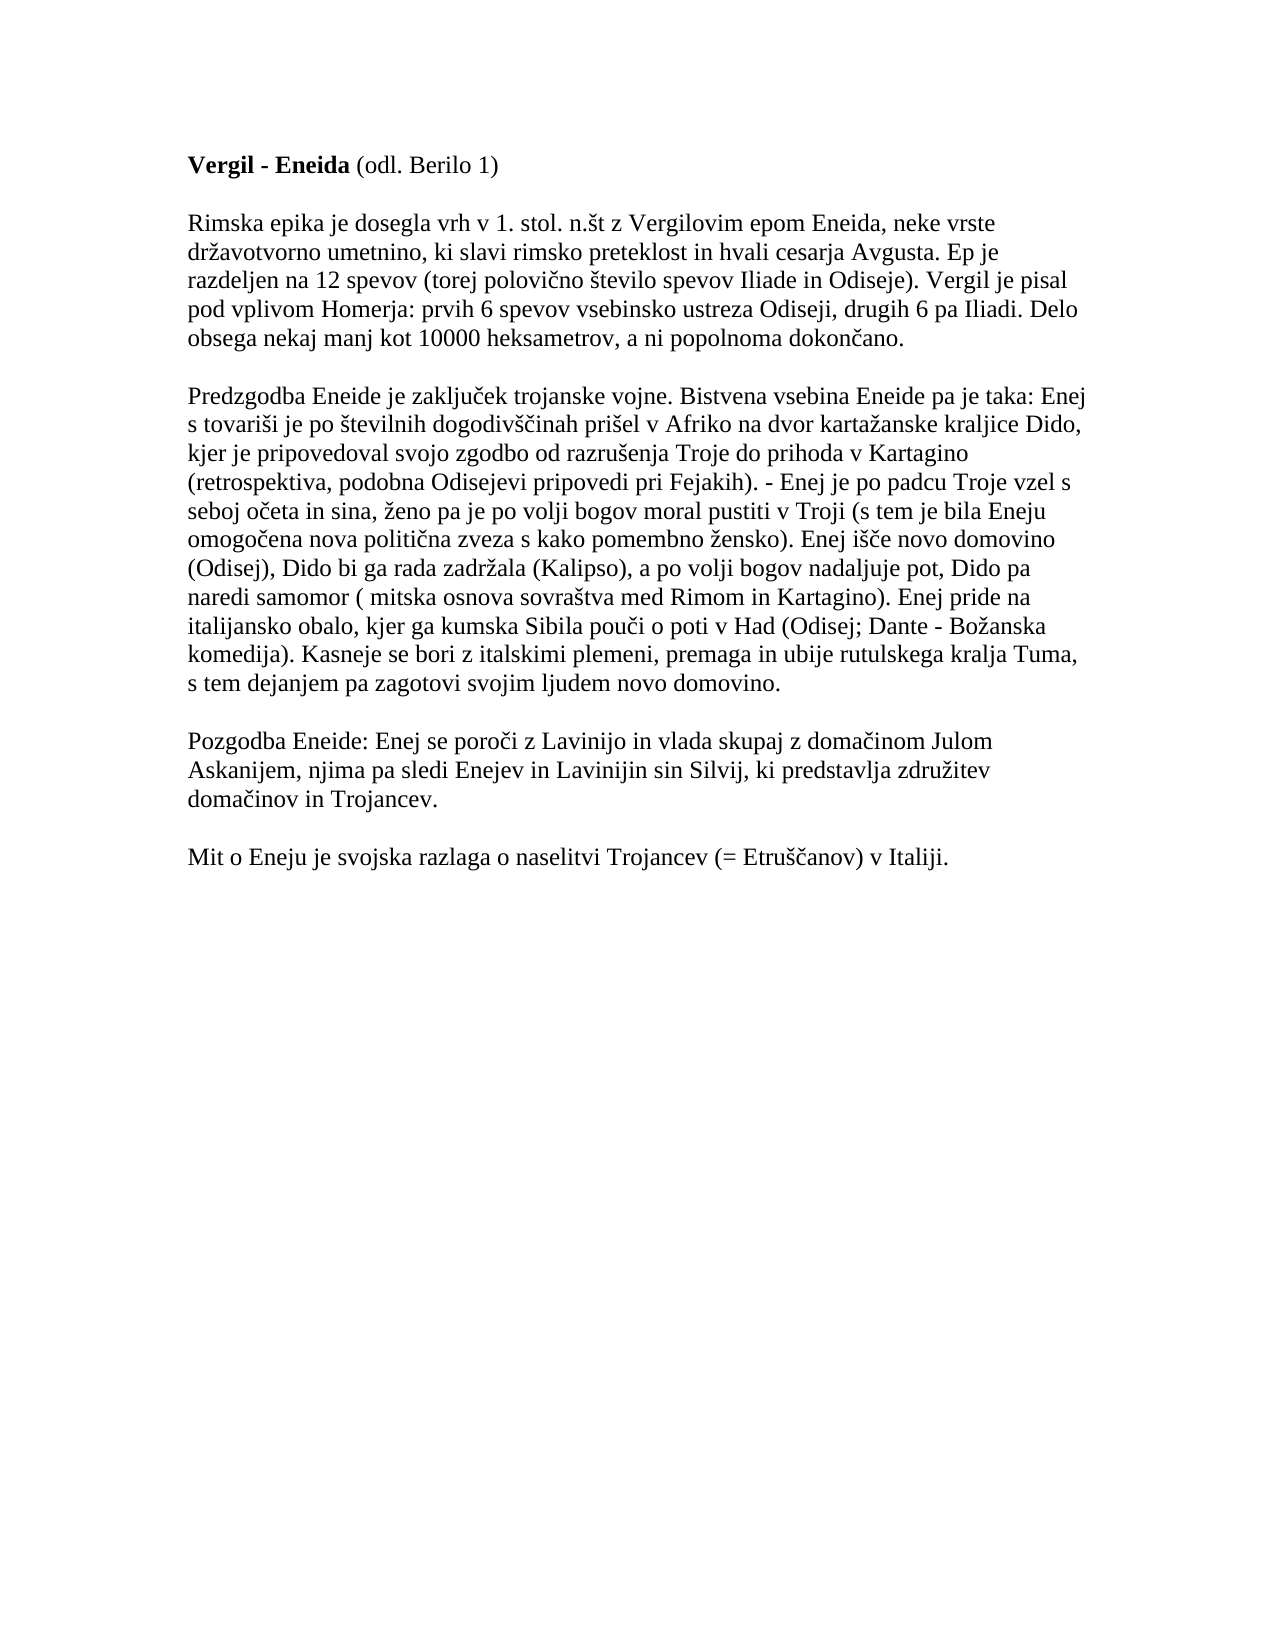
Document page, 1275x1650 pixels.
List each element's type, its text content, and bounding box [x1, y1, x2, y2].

text Pozgodba Eneide: Enej se poroči z Lavinijo in vlada skupaj z domačinom Julom Askanijem, njima pa sledi Enejev in Lavinijin sin Silvij, ki predstavlja združitev domačinov in Trojancev. [187, 726, 1087, 812]
text Vergil - Eneida (odl. Berilo 1) [187, 150, 1087, 179]
text Predzgodba Eneide je zaključek trojanske vojne. Bistvena vsebina Eneide pa je taka: Enej s tovariši je po številnih dogodivščinah prišel v Afriko na dvor kartažanske kraljice Dido, kjer je pripovedoval svojo zgodbo od razrušenja Troje do prihoda v Kartagino (retrospektiva, podobna Odisejevi pripovedi pri Fejakih). - Enej je po padcu Troje vzel s seboj očeta in sina, ženo pa je po volji bogov moral pustiti v Troji (s tem je bila Eneju omogočena nova politična zveza s kako pomembno žensko). Enej išče novo domovino (Odisej), Dido bi ga rada zadržala (Kalipso), a po volji bogov nadaljuje pot, Dido pa naredi samomor ( mitska osnova sovraštva med Rimom in Kartagino). Enej pride na italijansko obalo, kjer ga kumska Sibila pouči o poti v Had (Odisej; Dante - Božanska komedija). Kasneje se bori z italskimi plemeni, premaga in ubije rutulskega kralja Tuma, s tem dejanjem pa zagotovi svojim ljudem novo domovino. [187, 381, 1087, 697]
text Rimska epika je dosegla vrh v 1. stol. n.št z Vergilovim epom Eneida, neke vrste državotvorno umetnino, ki slavi rimsko preteklost in hvali cesarja Avgusta. Ep je razdeljen na 12 spevov (torej polovično število spevov Iliade in Odiseje). Vergil je pisal pod vplivom Homerja: prvih 6 spevov vsebinsko ustreza Odiseji, drugih 6 pa Iliadi. Delo obsega nekaj manj kot 10000 heksametrov, a ni popolnoma dokončano. [187, 208, 1087, 352]
text Mit o Eneju je svojska razlaga o naselitvi Trojancev (= Etruščanov) v Italiji. [187, 842, 1087, 870]
